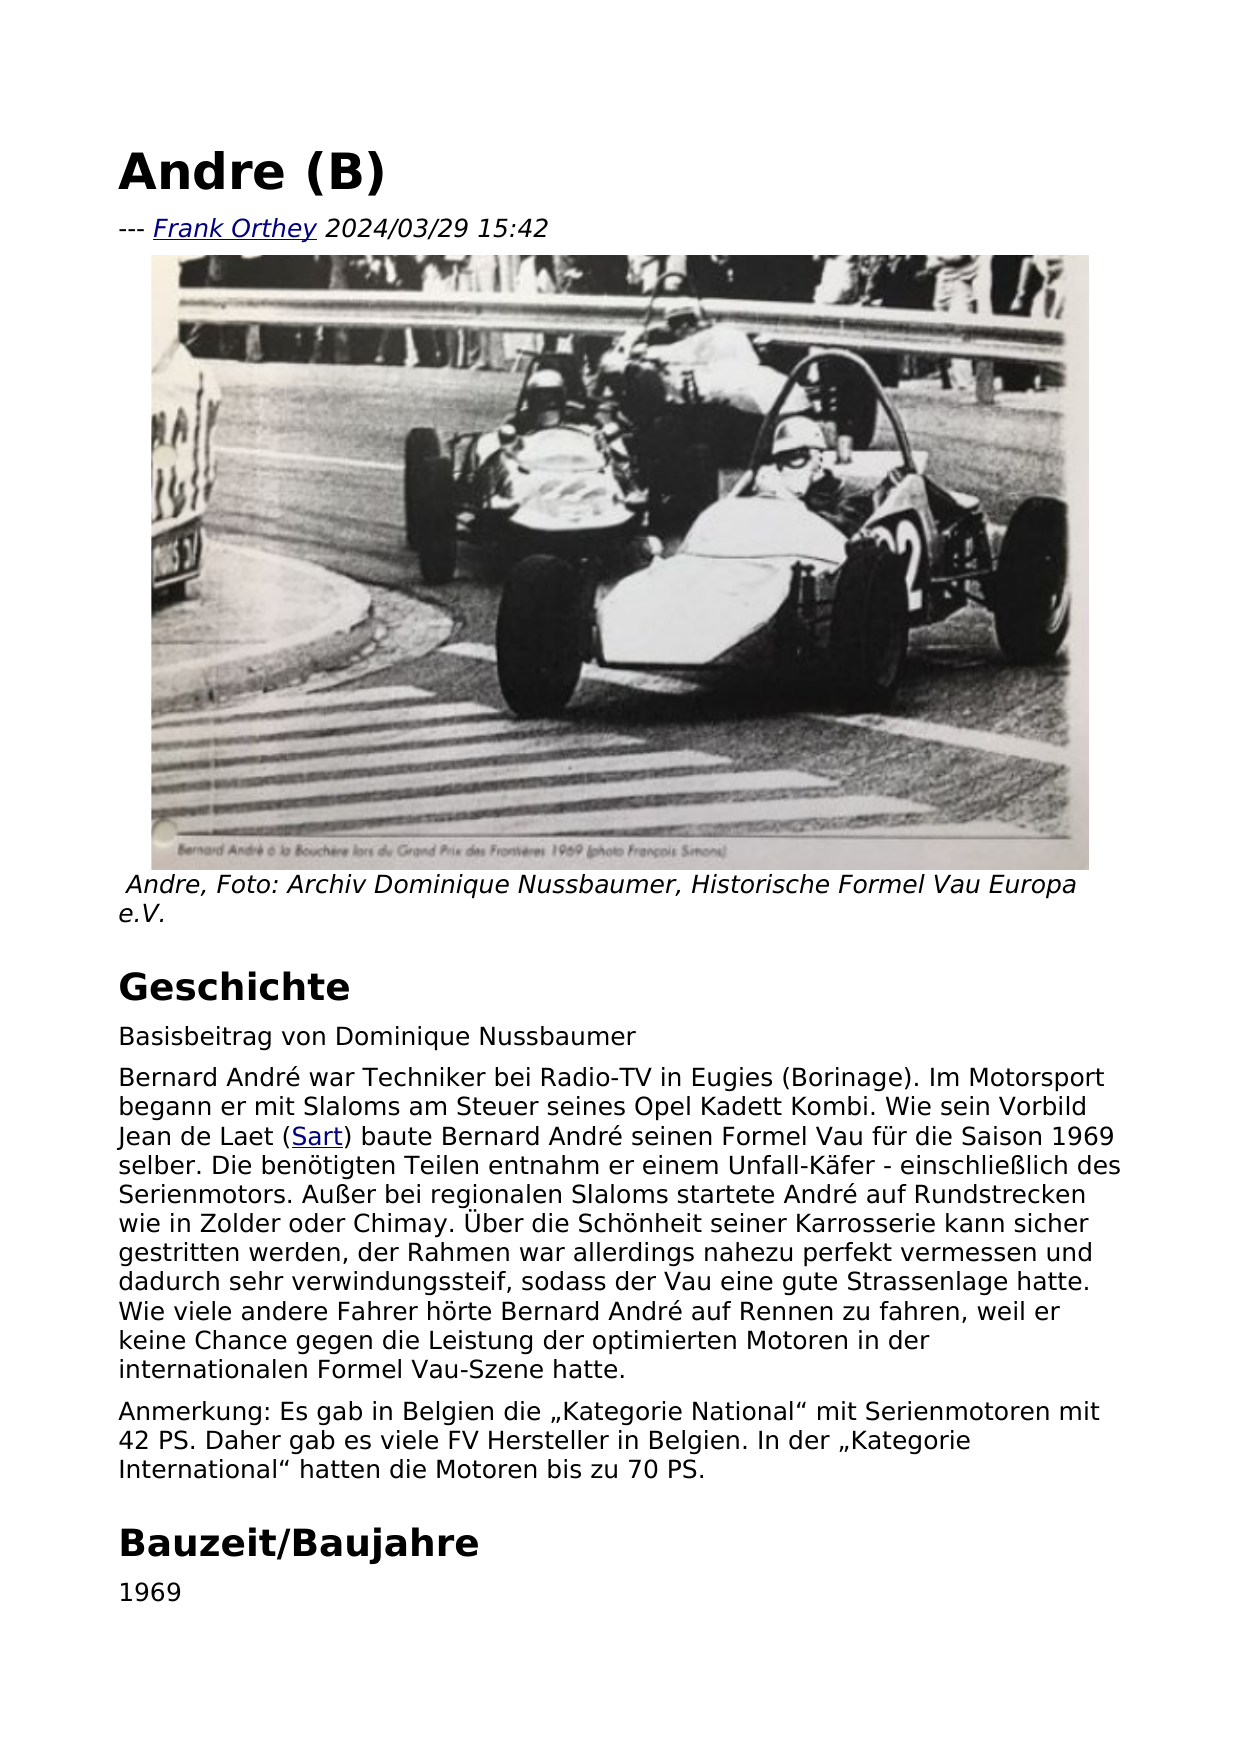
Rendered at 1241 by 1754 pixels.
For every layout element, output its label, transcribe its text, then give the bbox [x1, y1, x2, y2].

text --- Frank Orthey 2024/03/29 15:42 [118, 214, 1122, 243]
text Basisbeitrag von Dominique Nussbaumer [118, 1022, 1122, 1051]
text 1969 [118, 1578, 1122, 1607]
text Bernard André war Techniker bei Radio-TV in Eugies (Borinage). Im Motorsport begann er mit Slaloms am Steuer seines Opel Kadett Kombi. Wie sein Vorbild Jean de Laet (Sart) baute Bernard André seinen Formel Vau für die Saison 1969 selber. Die benötigten Teilen entnahm er einem Unfall-Käfer - einschließlich des Serienmotors. Außer bei regionalen Slaloms startete André auf Rundstrecken wie in Zolder oder Chimay. Über die Schönheit seiner Karrosserie kann sicher gestritten werden, der Rahmen war allerdings nahezu perfekt vermessen und dadurch sehr verwindungssteif, sodass der Vau eine gute Strassenlage hatte. Wie viele andere Fahrer hörte Bernard André auf Rennen zu fahren, weil er keine Chance gegen die Leistung der optimierten Motoren in der internationalen Formel Vau-Szene hatte. [118, 1063, 1122, 1384]
text Anmerkung: Es gab in Belgien die „Kategorie National“ mit Serienmotoren mit 42 PS. Daher gab es viele FV Hersteller in Belgien. In der „Kategorie International“ hatten die Motoren bis zu 70 PS. [118, 1397, 1122, 1484]
subtitle Geschichte [118, 966, 1122, 1009]
text Andre, Foto: Archiv Dominique Nussbaumer, Historische Formel Vau Europa e.V. [118, 256, 1122, 928]
subtitle Andre (B) [118, 143, 1122, 201]
picture [151, 255, 1089, 870]
subtitle Bauzeit/Baujahre [118, 1522, 1122, 1565]
